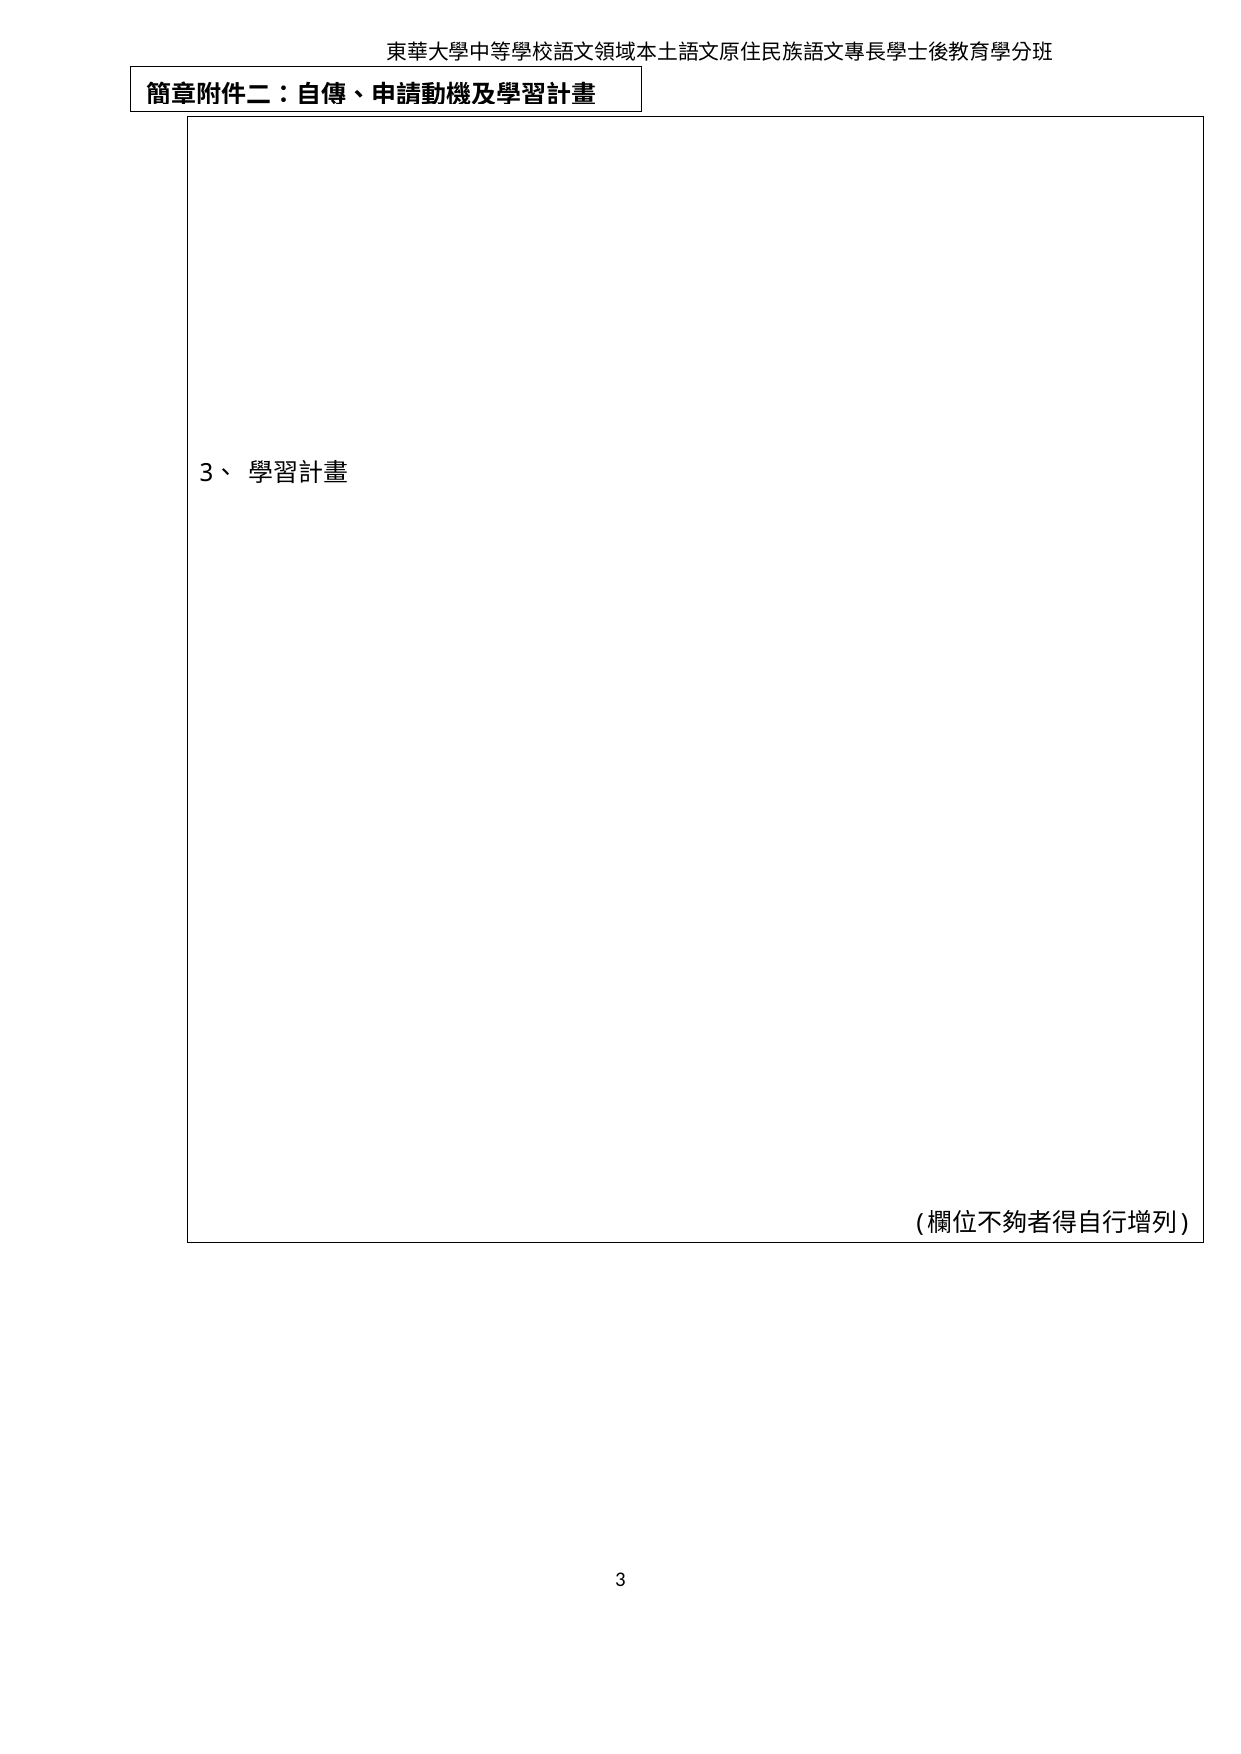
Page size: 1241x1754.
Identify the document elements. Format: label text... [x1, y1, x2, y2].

table_cell 個人自傳及資歷(字數以2000字為限) 申請動機與教學理念(字數以2000字為限) 學習計畫 (欄位不夠者得自行增列) [188, 117, 1203, 1242]
text 簡章附件二：自傳、申請動機及學習計畫 [146, 75, 626, 103]
